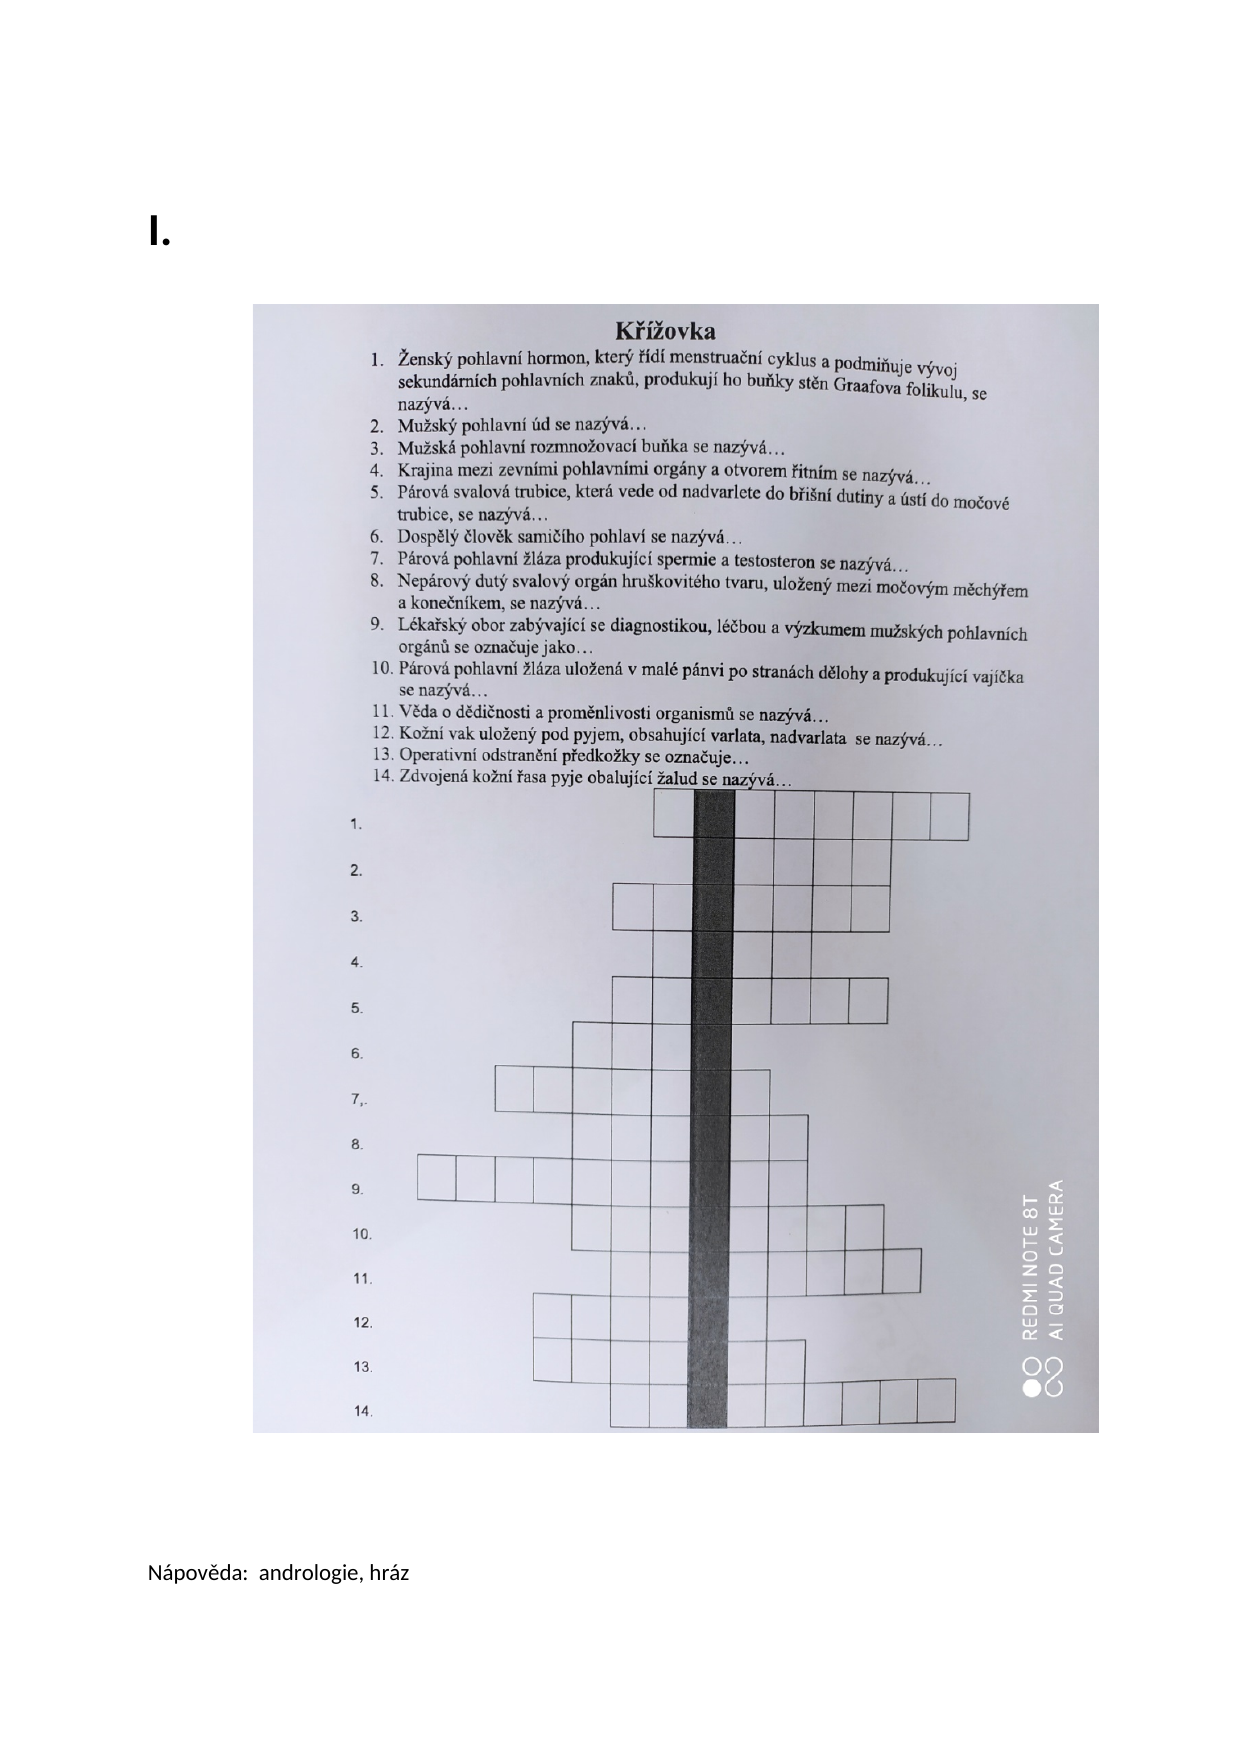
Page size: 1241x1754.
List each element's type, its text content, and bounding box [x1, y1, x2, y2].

text I. [148, 201, 1093, 257]
text Nápověda: andrologie, hráz [148, 1558, 1093, 1586]
